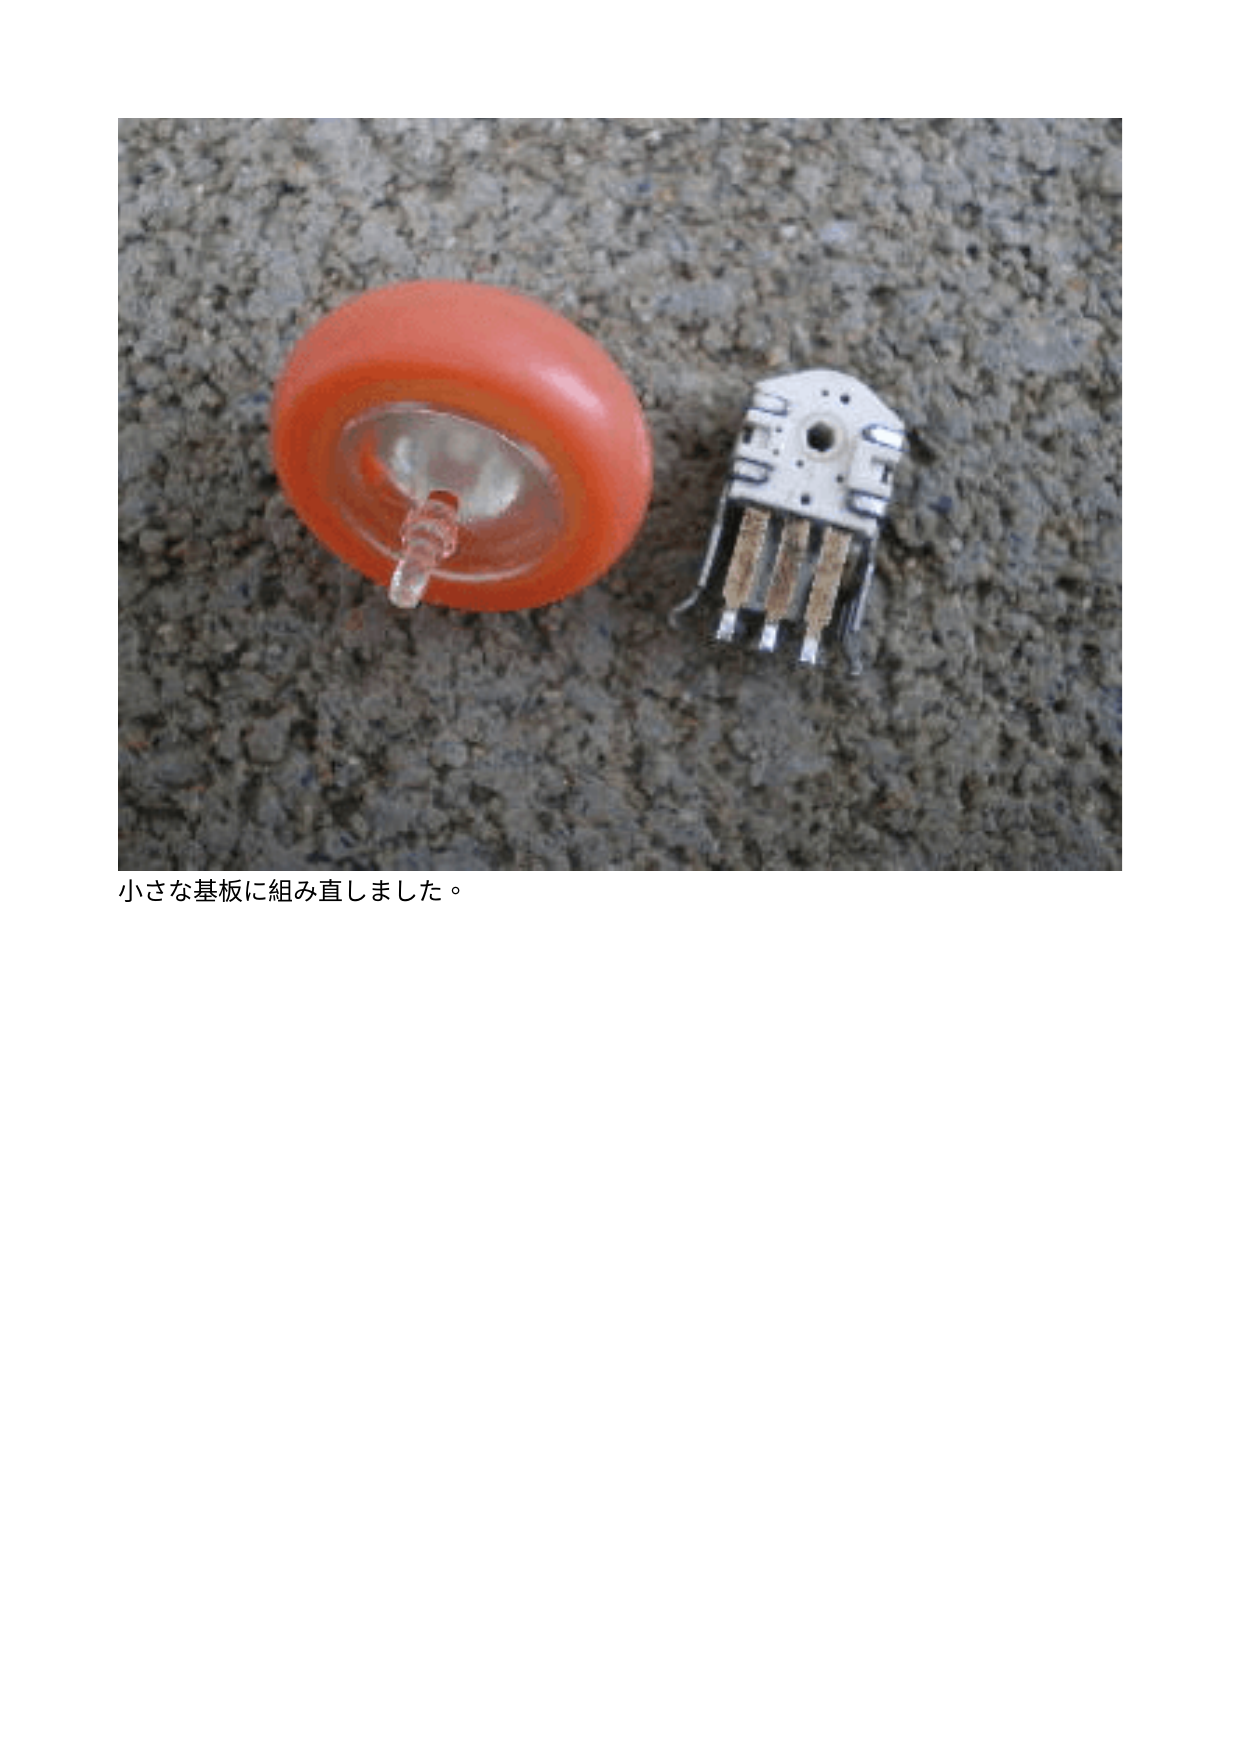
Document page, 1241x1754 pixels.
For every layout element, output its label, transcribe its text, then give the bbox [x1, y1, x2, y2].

text マウスのふたを外してみました。 小さなロータリエンコーダが使われていました。 基板から外しました。 小さな基板に組み直しました。 [118, 871, 1122, 906]
picture [118, 118, 1123, 871]
